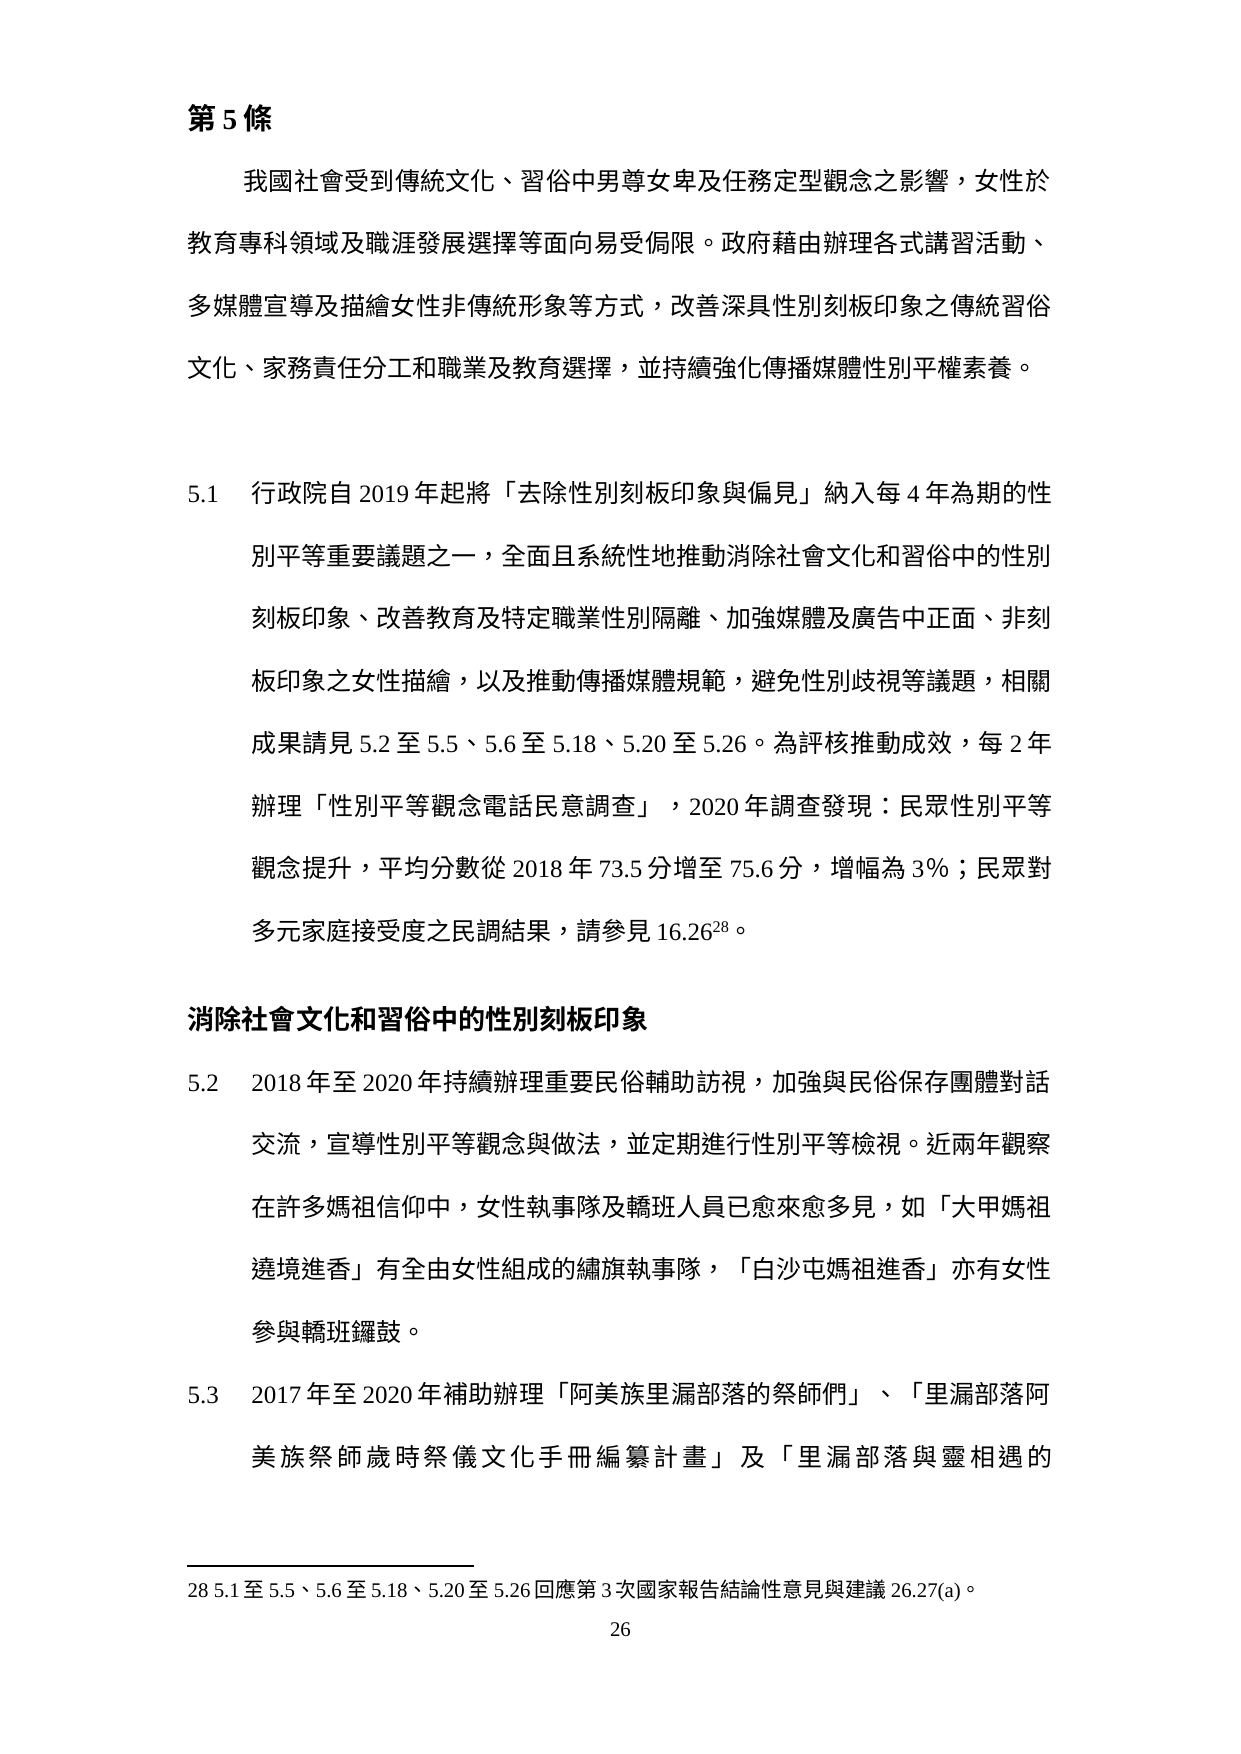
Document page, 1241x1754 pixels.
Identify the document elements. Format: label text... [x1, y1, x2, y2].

list 2018年至2020年持續辦理重要民俗輔助訪視，加強與民俗保存團體對話交流，宣導性別平等觀念與做法，並定期進行性別平等檢視。近兩年觀察在許多媽祖信仰中，女性執事隊及轎班人員已愈來愈多見，如「大甲媽祖遶境進香」有全由女性組成的繡旗執事隊，「白沙屯媽祖進香」亦有女性參與轎班鑼鼓。 [187, 1039, 1053, 1351]
list 2017年至2020年補助辦理「阿美族里漏部落的祭師們」、「里漏部落阿美族祭師歲時祭儀文化手冊編纂計畫」及「里漏部落與靈相遇的 [187, 1351, 1053, 1476]
text 我國社會受到傳統文化、習俗中男尊女卑及任務定型觀念之影響，女性於教育專科領域及職涯發展選擇等面向易受侷限。政府藉由辦理各式講習活動、多媒體宣導及描繪女性非傳統形象等方式，改善深具性別刻板印象之傳統習俗文化、家務責任分工和職業及教育選擇，並持續強化傳播媒體性別平權素養。 [187, 137, 1053, 387]
list 行政院自2019年起將「去除性別刻板印象與偏見」納入每4年為期的性別平等重要議題之一，全面且系統性地推動消除社會文化和習俗中的性別刻板印象、改善教育及特定職業性別隔離、加強媒體及廣告中正面、非刻板印象之女性描繪，以及推動傳播媒體規範，避免性別歧視等議題，相關成果請見5.2至5.5、5.6至5.18、5.20至5.26。為評核推動成效，每2年辦理「性別平等觀念電話民意調查」，2020年調查發現：民眾性別平等觀念提升，平均分數從2018年73.5分增至75.6分，增幅為3％；民眾對多元家庭接受度之民調結果，請參見16.26。 [187, 450, 1053, 950]
subtitle 第5條 [187, 75, 1053, 137]
subtitle 消除社會文化和習俗中的性別刻板印象 [187, 976, 1053, 1039]
list 5.1至5.5、5.6至5.18、5.20至5.26回應第3次國家報告結論性意見與建議26.27(a)。 [187, 1566, 1053, 1604]
